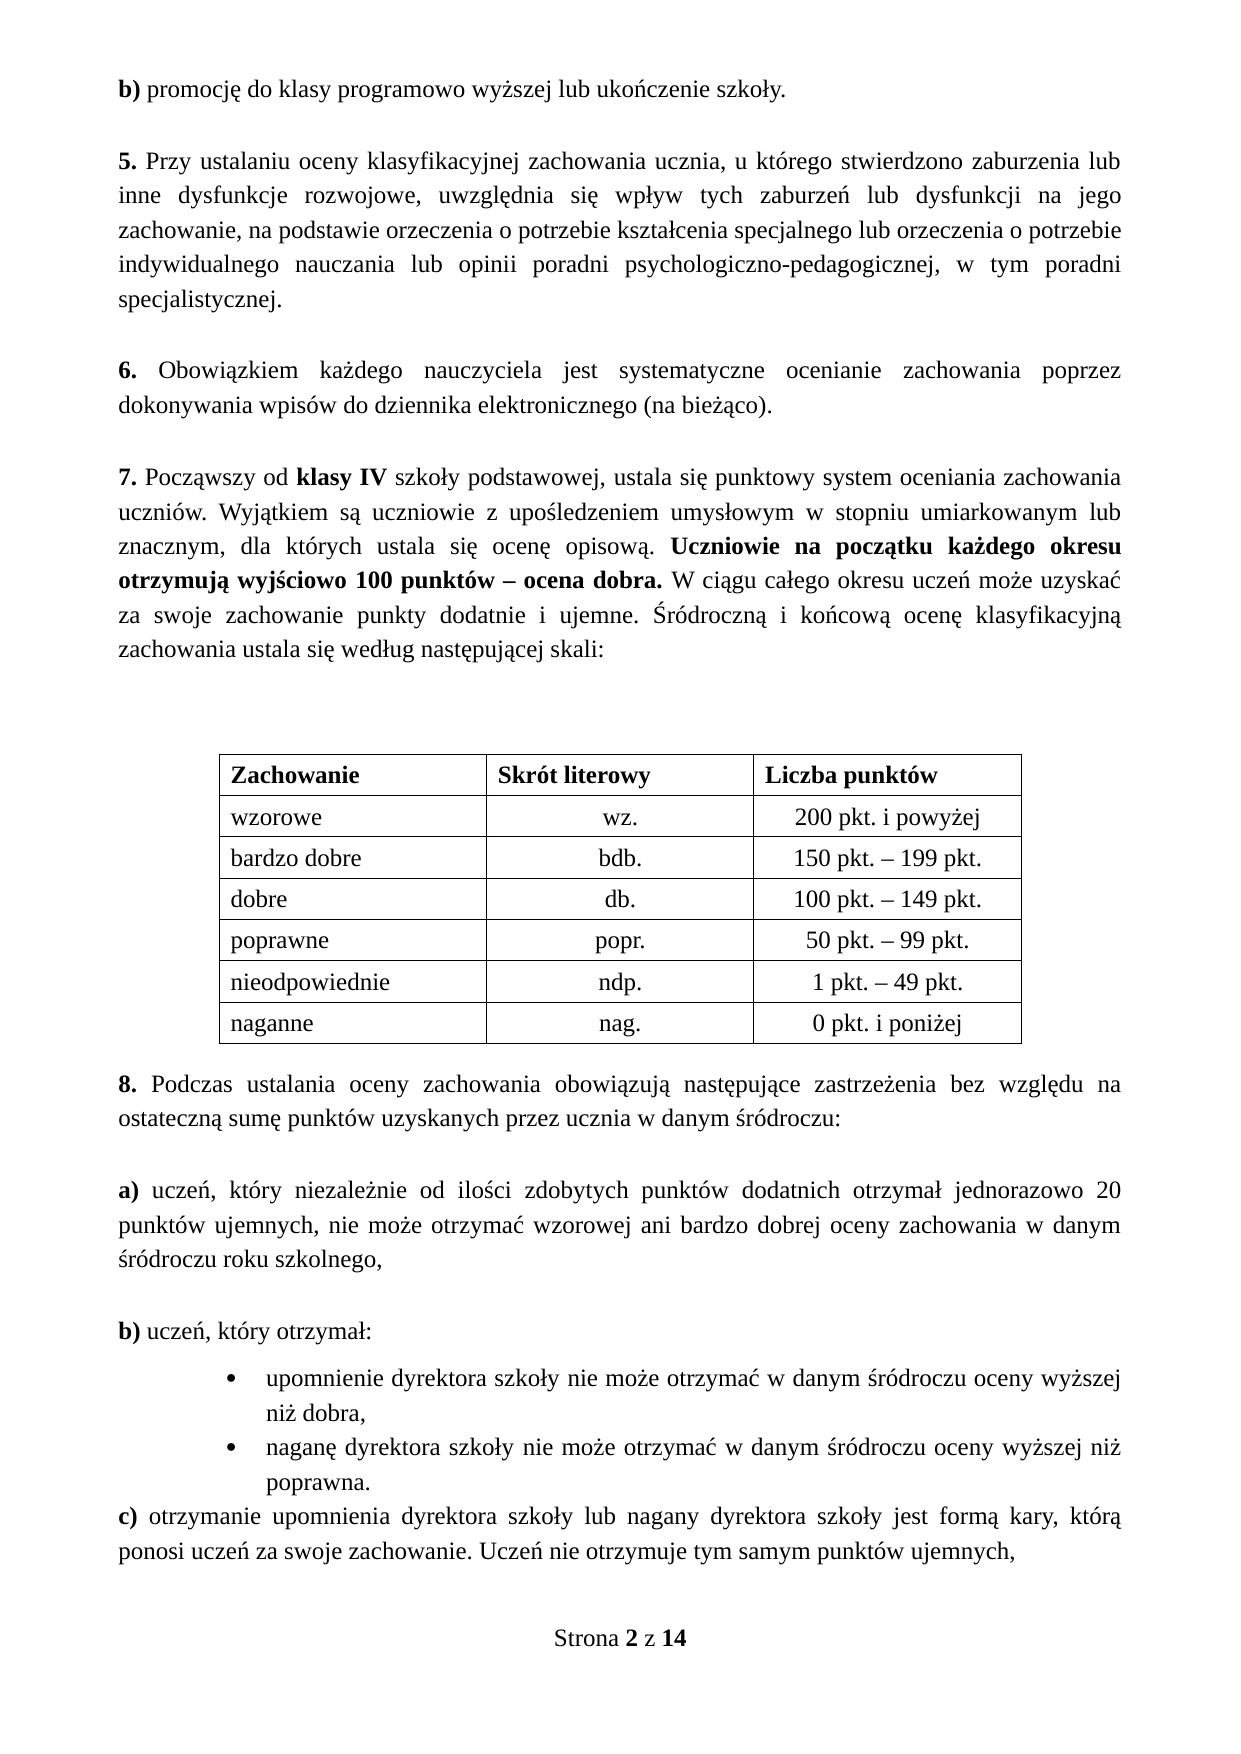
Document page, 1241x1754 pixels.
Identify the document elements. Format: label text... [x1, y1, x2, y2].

table_cell popr. [487, 920, 753, 960]
text b) promocję do klasy programowo wyższej lub ukończenie szkoły. [118, 74, 1122, 102]
text 5. Przy ustalaniu oceny klasyfikacyjnej zachowania ucznia, u którego stwierdzono zaburzenia lub inne dysfunkcje rozwojowe, uwzględnia się wpływ tych zaburzeń lub dysfunkcji na jego zachowanie, na podstawie orzeczenia o potrzebie kształcenia specjalnego lub orzeczenia o potrzebie indywidualnego nauczania lub opinii poradni psychologiczno-pedagogicznej, w tym poradni specjalistycznej. [118, 146, 1122, 312]
text 8. Podczas ustalania oceny zachowania obowiązują następujące zastrzeżenia bez względu na ostateczną sumę punktów uzyskanych przez ucznia w danym śródroczu: [118, 1069, 1122, 1132]
table_cell ndp. [487, 961, 753, 1002]
text b) uczeń, który otrzymał: [118, 1316, 1122, 1345]
table_cell bardzo dobre [220, 837, 486, 877]
table_header Liczba punktów [754, 755, 1021, 795]
table_cell nag. [487, 1003, 753, 1043]
list upomnienie dyrektora szkoły nie może otrzymać w danym śródroczu oceny wyższej niż dobra, [227, 1363, 1122, 1427]
table_cell 1 pkt. – 49 pkt. [754, 961, 1021, 1002]
text 6. Obowiązkiem każdego nauczyciela jest systematyczne ocenianie zachowania poprzez dokonywania wpisów do dziennika elektronicznego (na bieżąco). [118, 356, 1122, 419]
table_cell 50 pkt. – 99 pkt. [754, 920, 1021, 960]
table_cell bdb. [487, 837, 753, 877]
table_cell 150 pkt. – 199 pkt. [754, 837, 1021, 877]
list naganę dyrektora szkoły nie może otrzymać w danym śródroczu oceny wyższej niż poprawna. [227, 1432, 1122, 1496]
table_cell nieodpowiednie [220, 961, 486, 1002]
table_cell 200 pkt. i powyżej [754, 796, 1021, 836]
table_cell 100 pkt. – 149 pkt. [754, 879, 1021, 919]
table_cell poprawne [220, 920, 486, 960]
table_cell wzorowe [220, 796, 486, 836]
text c) otrzymanie upomnienia dyrektora szkoły lub nagany dyrektora szkoły jest formą kary, którą ponosi uczeń za swoje zachowanie. Uczeń nie otrzymuje tym samym punktów ujemnych, [118, 1501, 1122, 1564]
table_cell 0 pkt. i poniżej [754, 1003, 1021, 1043]
table_cell dobre [220, 879, 486, 919]
table_cell db. [487, 879, 753, 919]
table_header Zachowanie [220, 755, 486, 795]
table_header Skrót literowy [487, 755, 753, 795]
table_cell wz. [487, 796, 753, 836]
table_cell naganne [220, 1003, 486, 1043]
text 7. Począwszy od klasy IV szkoły podstawowej, ustala się punktowy system oceniania zachowania uczniów. Wyjątkiem są uczniowie z upośledzeniem umysłowym w stopniu umiarkowanym lub znacznym, dla których ustala się ocenę opisową. Uczniowie na początku każdego okresu otrzymują wyjściowo 100 punktów – ocena dobra. W ciągu całego okresu uczeń może uzyskać za swoje zachowanie punkty dodatnie i ujemne. Śródroczną i końcową ocenę klasyfikacyjną zachowania ustala się według następującej skali: [118, 462, 1122, 663]
text a) uczeń, który niezależnie od ilości zdobytych punktów dodatnich otrzymał jednorazowo 20 punktów ujemnych, nie może otrzymać wzorowej ani bardzo dobrej oceny zachowania w danym śródroczu roku szkolnego, [118, 1175, 1122, 1273]
